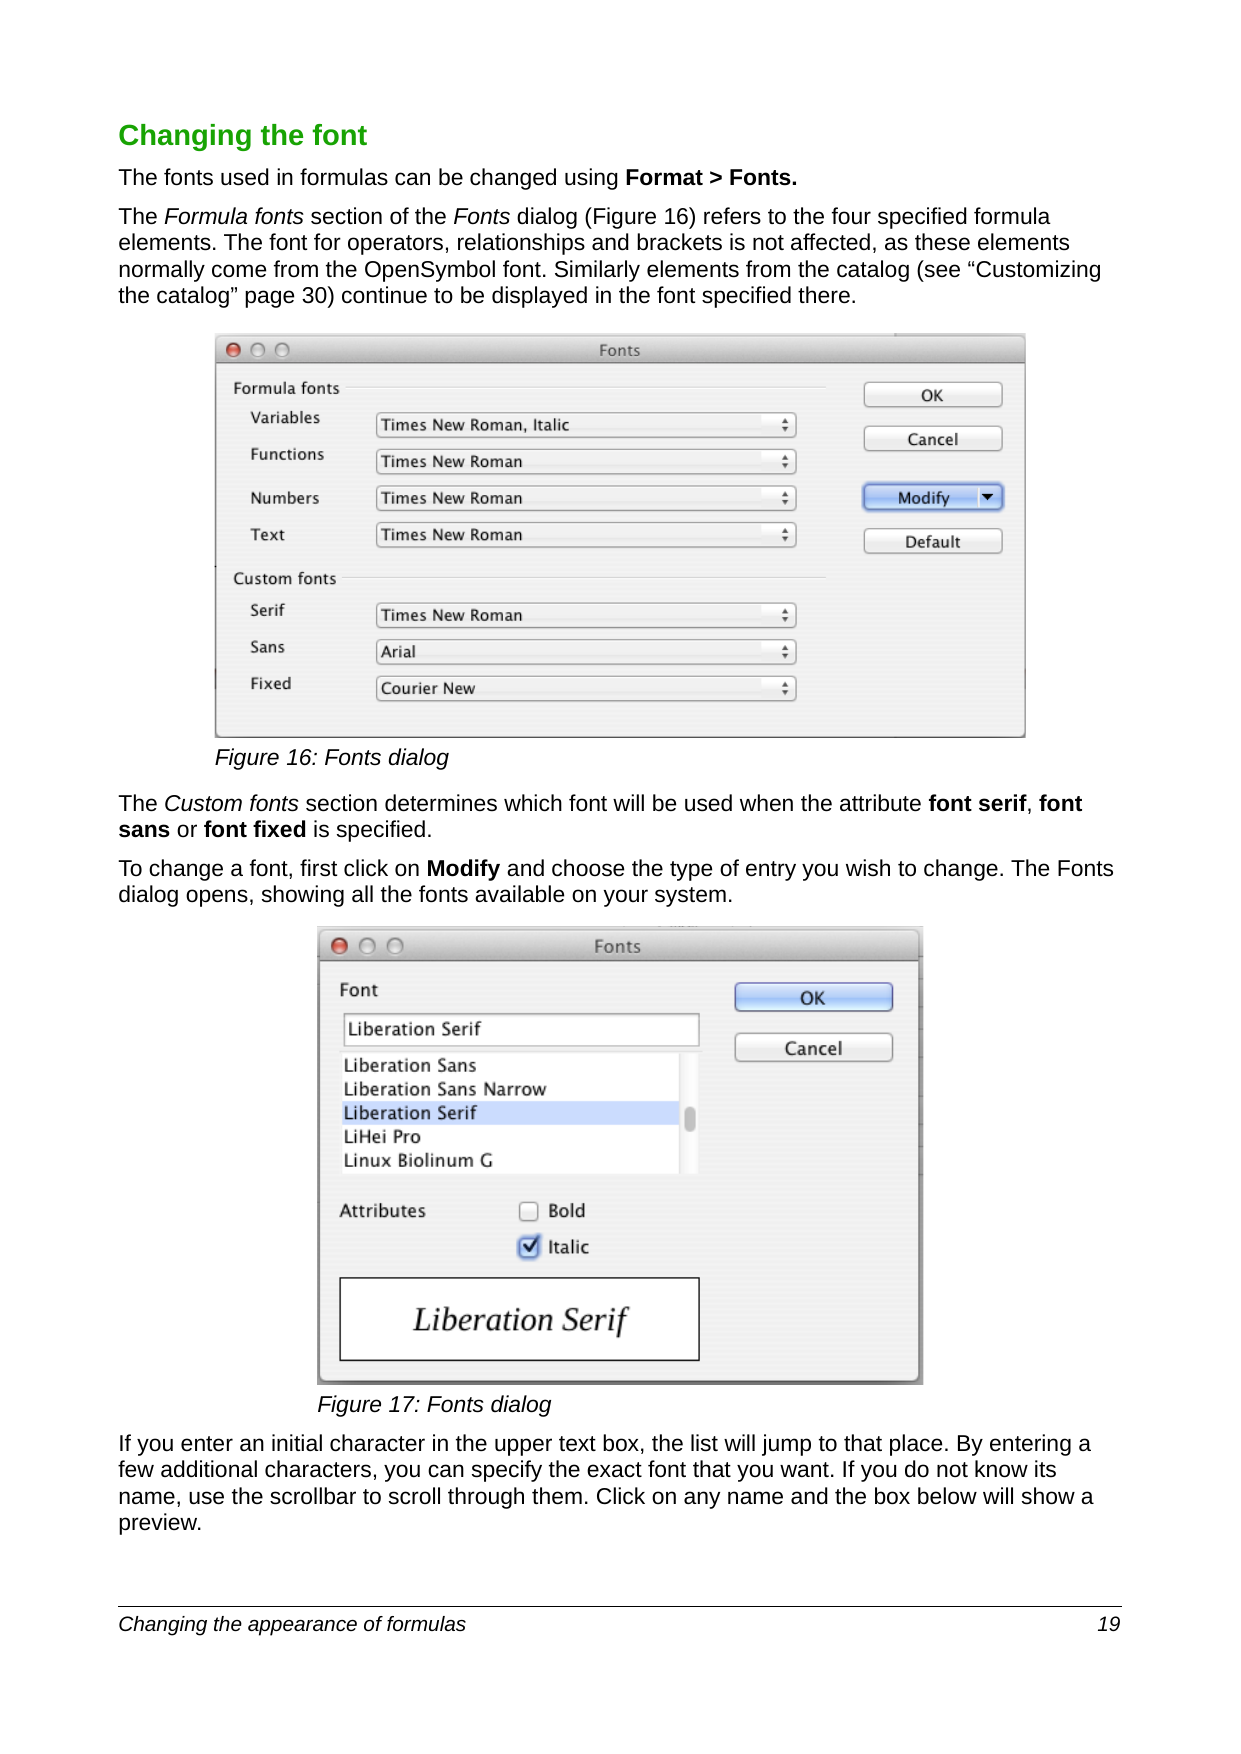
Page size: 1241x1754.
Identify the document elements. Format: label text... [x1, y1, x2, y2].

text If you enter an initial character in the upper text box, the list will jump to that place. By entering a few additional characters, you can specify the exact font that you want. If you do not know its name, use the scrollbar to scroll through them. Click on any name and the box below will show a preview. [118, 1430, 1122, 1536]
text The Formula fonts section of the Fonts dialog (Figure 16) refers to the four specified formula elements. The font for operators, relationships and brackets is not affected, as these elements normally come from the OpenSymbol font. Similarly elements from the catalog (see “Customizing the catalog” page 30) continue to be displayed in the font specified there. [118, 203, 1122, 308]
text To change a font, first click on Modify and choose the type of entry you wish to change. The Fonts dialog opens, showing all the fonts available on your system. [118, 855, 1122, 908]
picture [317, 926, 924, 1385]
text Figure 17: Fonts dialog [317, 1391, 923, 1418]
text The Custom fonts section determines which font will be used when the attribute font serif, font sans or font fixed is specified. [118, 790, 1122, 842]
text The fonts used in formulas can be changed using Format > Fonts. [118, 164, 1122, 190]
text Figure 16: Fonts dialog [214, 744, 1026, 770]
subtitle Changing the font [118, 118, 1122, 152]
picture [214, 333, 1026, 738]
